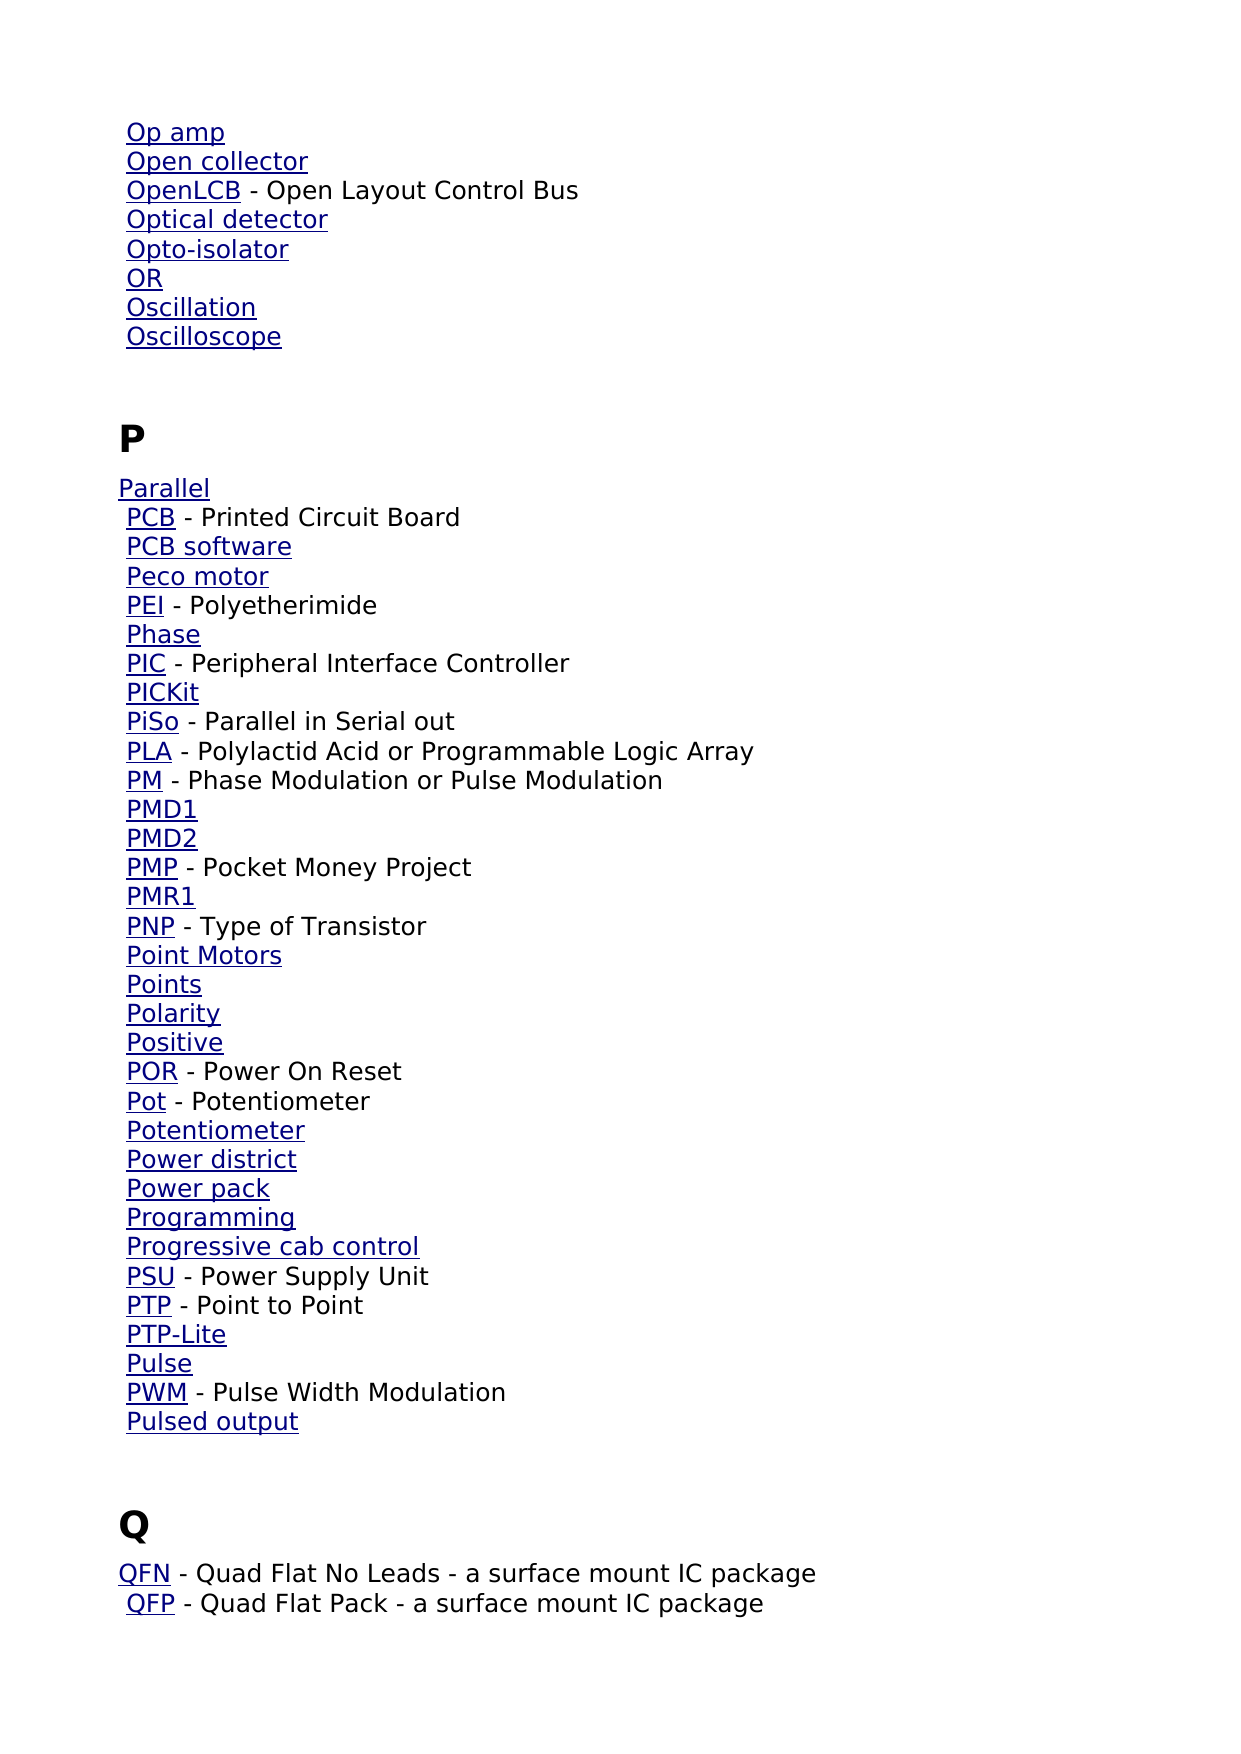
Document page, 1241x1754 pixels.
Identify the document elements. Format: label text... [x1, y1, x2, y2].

subtitle P [118, 418, 1122, 462]
text Parallel PCB - Printed Circuit Board PCB software Peco motor PEI - Polyetherimide Phase PIC - Peripheral Interface Controller PICKit PiSo - Parallel in Serial out PLA - Polylactid Acid or Programmable Logic Array PM - Phase Modulation or Pulse Modulation PMD1 PMD2 PMP - Pocket Money Project PMR1 PNP - Type of Transistor Point Motors Points Polarity Positive POR - Power On Reset Pot - Potentiometer Potentiometer Power district Power pack Programming Progressive cab control PSU - Power Supply Unit PTP - Point to Point PTP-Lite Pulse PWM - Pulse Width Modulation Pulsed output [118, 474, 1122, 1466]
subtitle Q [118, 1503, 1122, 1547]
text Op amp Open collector OpenLCB - Open Layout Control Bus Optical detector Opto-isolator OR Oscillation Oscilloscope [118, 118, 1122, 381]
text QFN - Quad Flat No Leads - a surface mount IC package QFP - Quad Flat Pack - a surface mount IC package [118, 1559, 1122, 1618]
